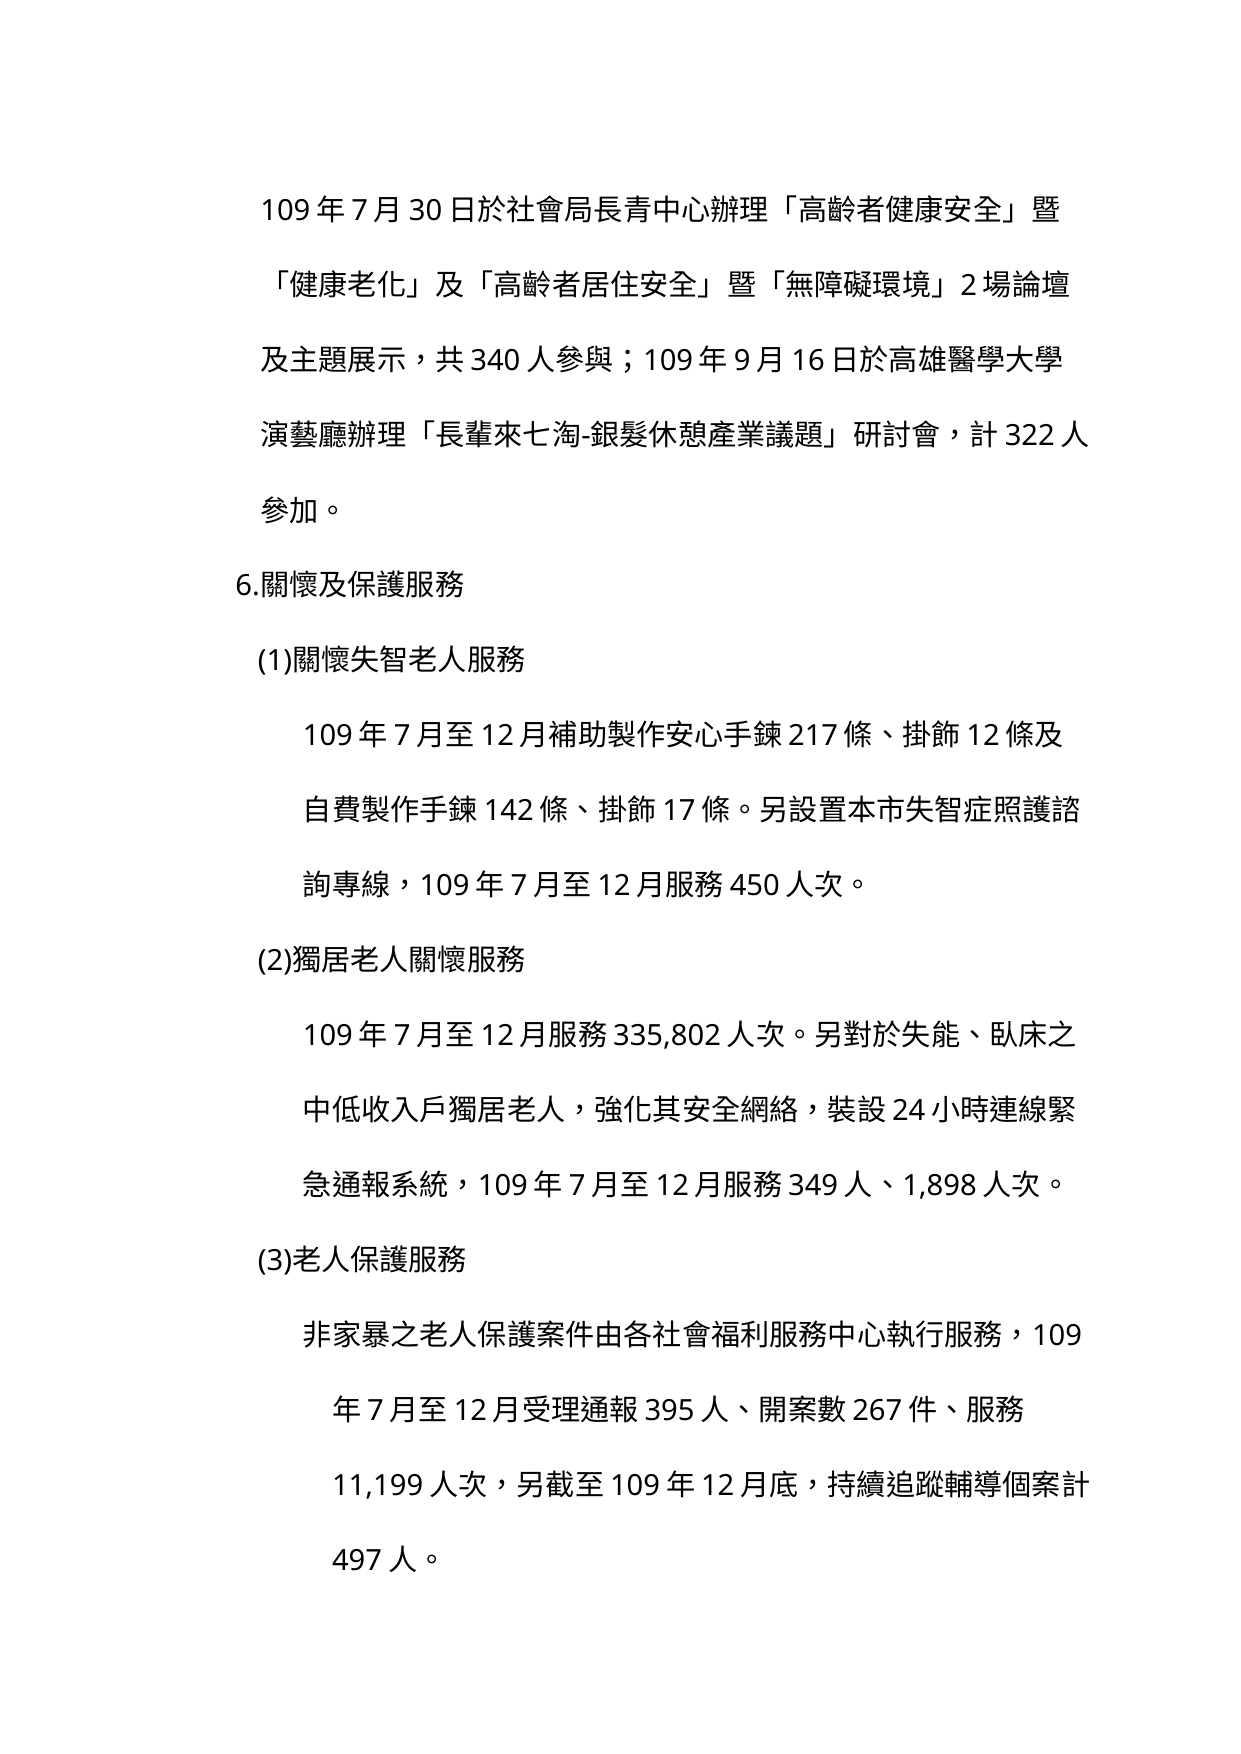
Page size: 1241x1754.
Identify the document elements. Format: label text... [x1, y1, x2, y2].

text 非家暴之老人保護案件由各社會福利服務中心執行服務，109年7月至12月受理通報395人、開案數267件、服務11,199人次，另截至109年12月底，持續追蹤輔導個案計497人。 [303, 1289, 1092, 1589]
text 109年7月至12月服務335,802人次。另對於失能、臥床之中低收入戶獨居老人，強化其安全網絡，裝設24小時連線緊急通報系統，109年7月至12月服務349人、1,898人次。 [303, 989, 1092, 1214]
text 6.關懷及保護服務 [235, 539, 1092, 614]
text (3)老人保護服務 [258, 1214, 1092, 1289]
text (1)關懷失智老人服務 [258, 614, 1092, 689]
text 109年7月30日於社會局長青中心辦理「高齡者健康安全」暨「健康老化」及「高齡者居住安全」暨「無障礙環境」2場論壇及主題展示，共340人參與；109年9月16日於高雄醫學大學演藝廳辦理「長輩來七淘-銀髮休憩產業議題」研討會，計322人參加。 [260, 164, 1092, 539]
text (2)獨居老人關懷服務 [258, 914, 1092, 989]
text 109年7月至12月補助製作安心手鍊217條、掛飾12條及自費製作手鍊142條、掛飾17條。另設置本市失智症照護諮詢專線，109年7月至12月服務450人次。 [303, 689, 1092, 914]
